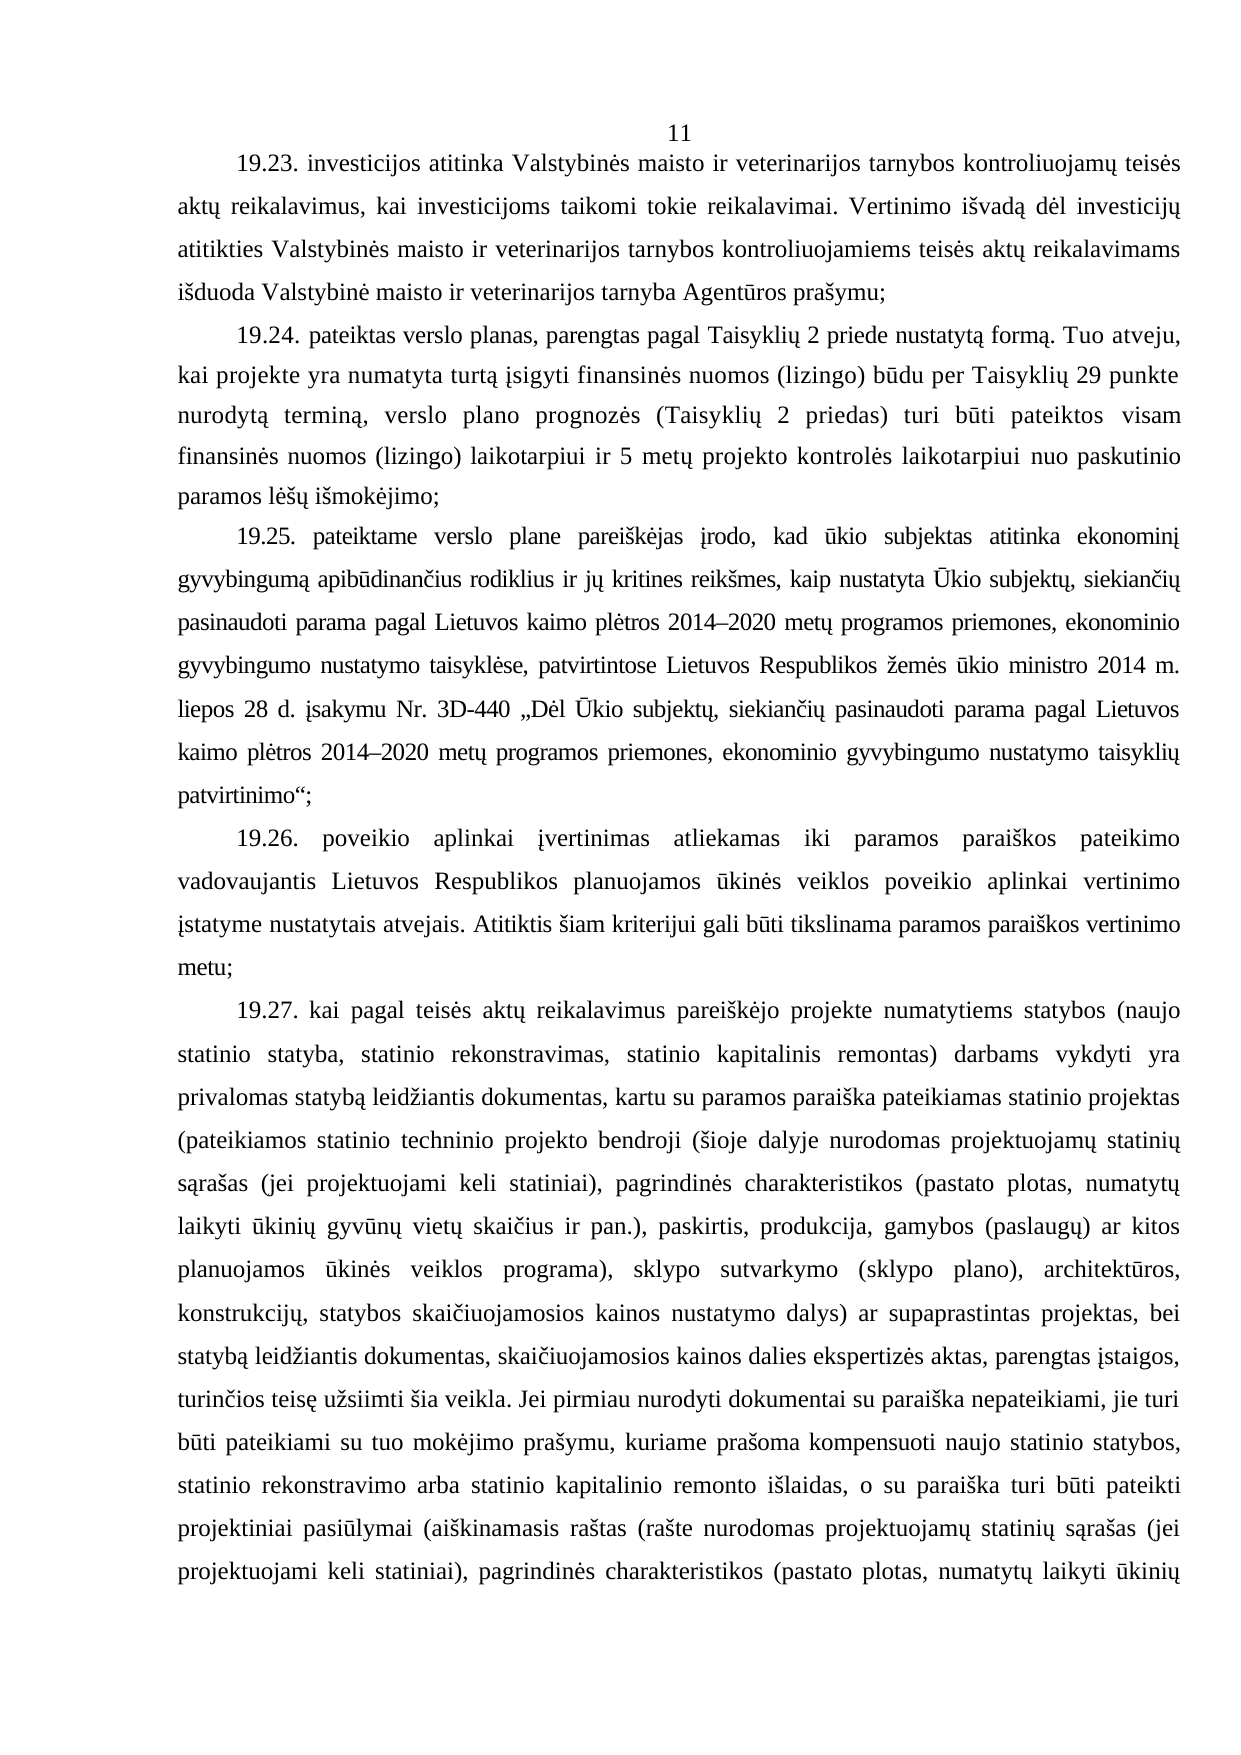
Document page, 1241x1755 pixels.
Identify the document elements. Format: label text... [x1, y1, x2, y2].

text 19.27. kai pagal teisės aktų reikalavimus pareiškėjo projekte numatytiems statybos (naujo statinio statyba, statinio rekonstravimas, statinio kapitalinis remontas) darbams vykdyti yra privalomas statybą leidžiantis dokumentas, kartu su paramos paraiška pateikiamas statinio projektas (pateikiamos statinio techninio projekto bendroji (šioje dalyje nurodomas projektuojamų statinių sąrašas (jei projektuojami keli statiniai), pagrindinės charakteristikos (pastato plotas, numatytų laikyti ūkinių gyvūnų vietų skaičius ir pan.), paskirtis, produkcija, gamybos (paslaugų) ar kitos planuojamos ūkinės veiklos programa), sklypo sutvarkymo (sklypo plano), architektūros, konstrukcijų, statybos skaičiuojamosios kainos nustatymo dalys) ar supaprastintas projektas, bei statybą leidžiantis dokumentas, skaičiuojamosios kainos dalies ekspertizės aktas, parengtas įstaigos, turinčios teisę užsiimti šia veikla. Jei pirmiau nurodyti dokumentai su paraiška nepateikiami, jie turi būti pateikiami su tuo mokėjimo prašymu, kuriame prašoma kompensuoti naujo statinio statybos, statinio rekonstravimo arba statinio kapitalinio remonto išlaidas, o su paraiška turi būti pateikti projektiniai pasiūlymai (aiškinamasis raštas (rašte nurodomas projektuojamų statinių sąrašas (jei projektuojami keli statiniai), pagrindinės charakteristikos (pastato plotas, numatytų laikyti ūkinių [177, 996, 1181, 1585]
text 19.24. pateiktas verslo planas, parengtas pagal Taisyklių 2 priede nustatytą formą. Tuo atveju, kai projekte yra numatyta turtą įsigyti finansinės nuomos (lizingo) būdu per Taisyklių 29 punkte nurodytą terminą, verslo plano prognozės (Taisyklių 2 priedas) turi būti pateiktos visam finansinės nuomos (lizingo) laikotarpiui ir 5 metų projekto kontrolės laikotarpiui nuo paskutinio paramos lėšų išmokėjimo; [177, 320, 1181, 510]
text 19.25. pateiktame verslo plane pareiškėjas įrodo, kad ūkio subjektas atitinka ekonominį gyvybingumą apibūdinančius rodiklius ir jų kritines reikšmes, kaip nustatyta Ūkio subjektų, siekiančių pasinaudoti parama pagal Lietuvos kaimo plėtros 2014–2020 metų programos priemones, ekonominio gyvybingumo nustatymo taisyklėse, patvirtintose Lietuvos Respublikos žemės ūkio ministro 2014 m. liepos 28 d. įsakymu Nr. 3D-440 „Dėl Ūkio subjektų, siekiančių pasinaudoti parama pagal Lietuvos kaimo plėtros 2014–2020 metų programos priemones, ekonominio gyvybingumo nustatymo taisyklių patvirtinimo“; [177, 521, 1181, 809]
text 19.26. poveikio aplinkai įvertinimas atliekamas iki paramos paraiškos pateikimo vadovaujantis Lietuvos Respublikos planuojamos ūkinės veiklos poveikio aplinkai vertinimo įstatyme nustatytais atvejais. Atitiktis šiam kriterijui gali būti tikslinama paramos paraiškos vertinimo metu; [177, 823, 1181, 981]
text 19.23. investicijos atitinka Valstybinės maisto ir veterinarijos tarnybos kontroliuojamų teisės aktų reikalavimus, kai investicijoms taikomi tokie reikalavimai. Vertinimo išvadą dėl investicijų atitikties Valstybinės maisto ir veterinarijos tarnybos kontroliuojamiems teisės aktų reikalavimams išduoda Valstybinė maisto ir veterinarijos tarnyba Agentūros prašymu; [177, 148, 1181, 306]
